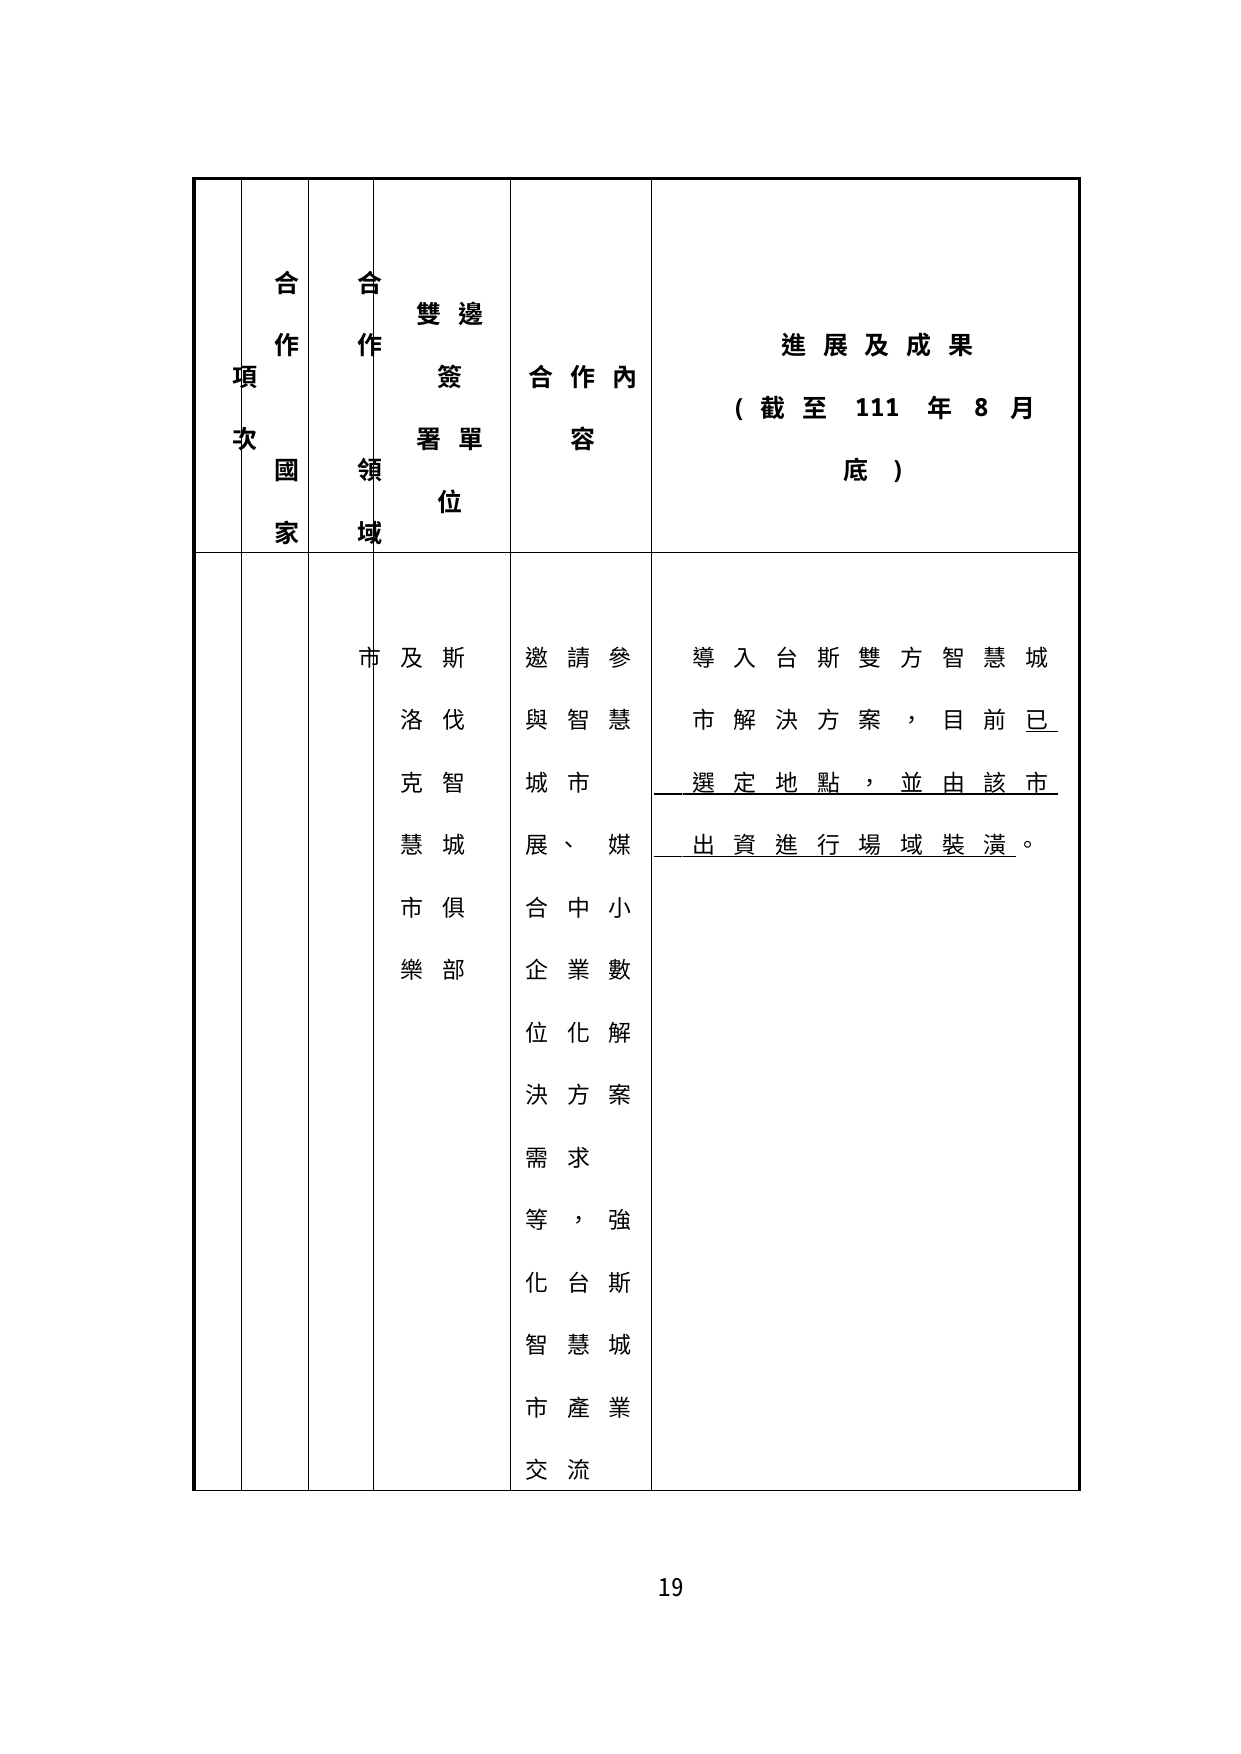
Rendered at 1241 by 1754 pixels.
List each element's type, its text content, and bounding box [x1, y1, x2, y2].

table_cell 智慧城市 [309, 553, 373, 1490]
table_cell [242, 553, 308, 1490]
table_cell 邀請參與智慧城市展、媒合中小企業數位化解決方案需求等，強化台斯智慧城市產業交流 [511, 553, 651, 1490]
table_header 合作 領域 [309, 180, 373, 552]
table_header 進展及成果 (截至111年8月底) [652, 180, 1078, 552]
table_header 合作 國家 [242, 180, 308, 552]
table_cell 導入台斯雙方智慧城市解決方案，目前已選定地點，並由該市出資進行場域裝潢。 [652, 553, 1078, 1490]
table_header 雙邊簽 署單位 [374, 180, 510, 552]
table_header 合作內容 [511, 180, 651, 552]
table_cell [196, 553, 241, 1490]
table_header 項次 [196, 180, 241, 552]
table_cell 我方國經協會及斯洛伐克智慧城市俱樂部 [374, 553, 510, 1490]
